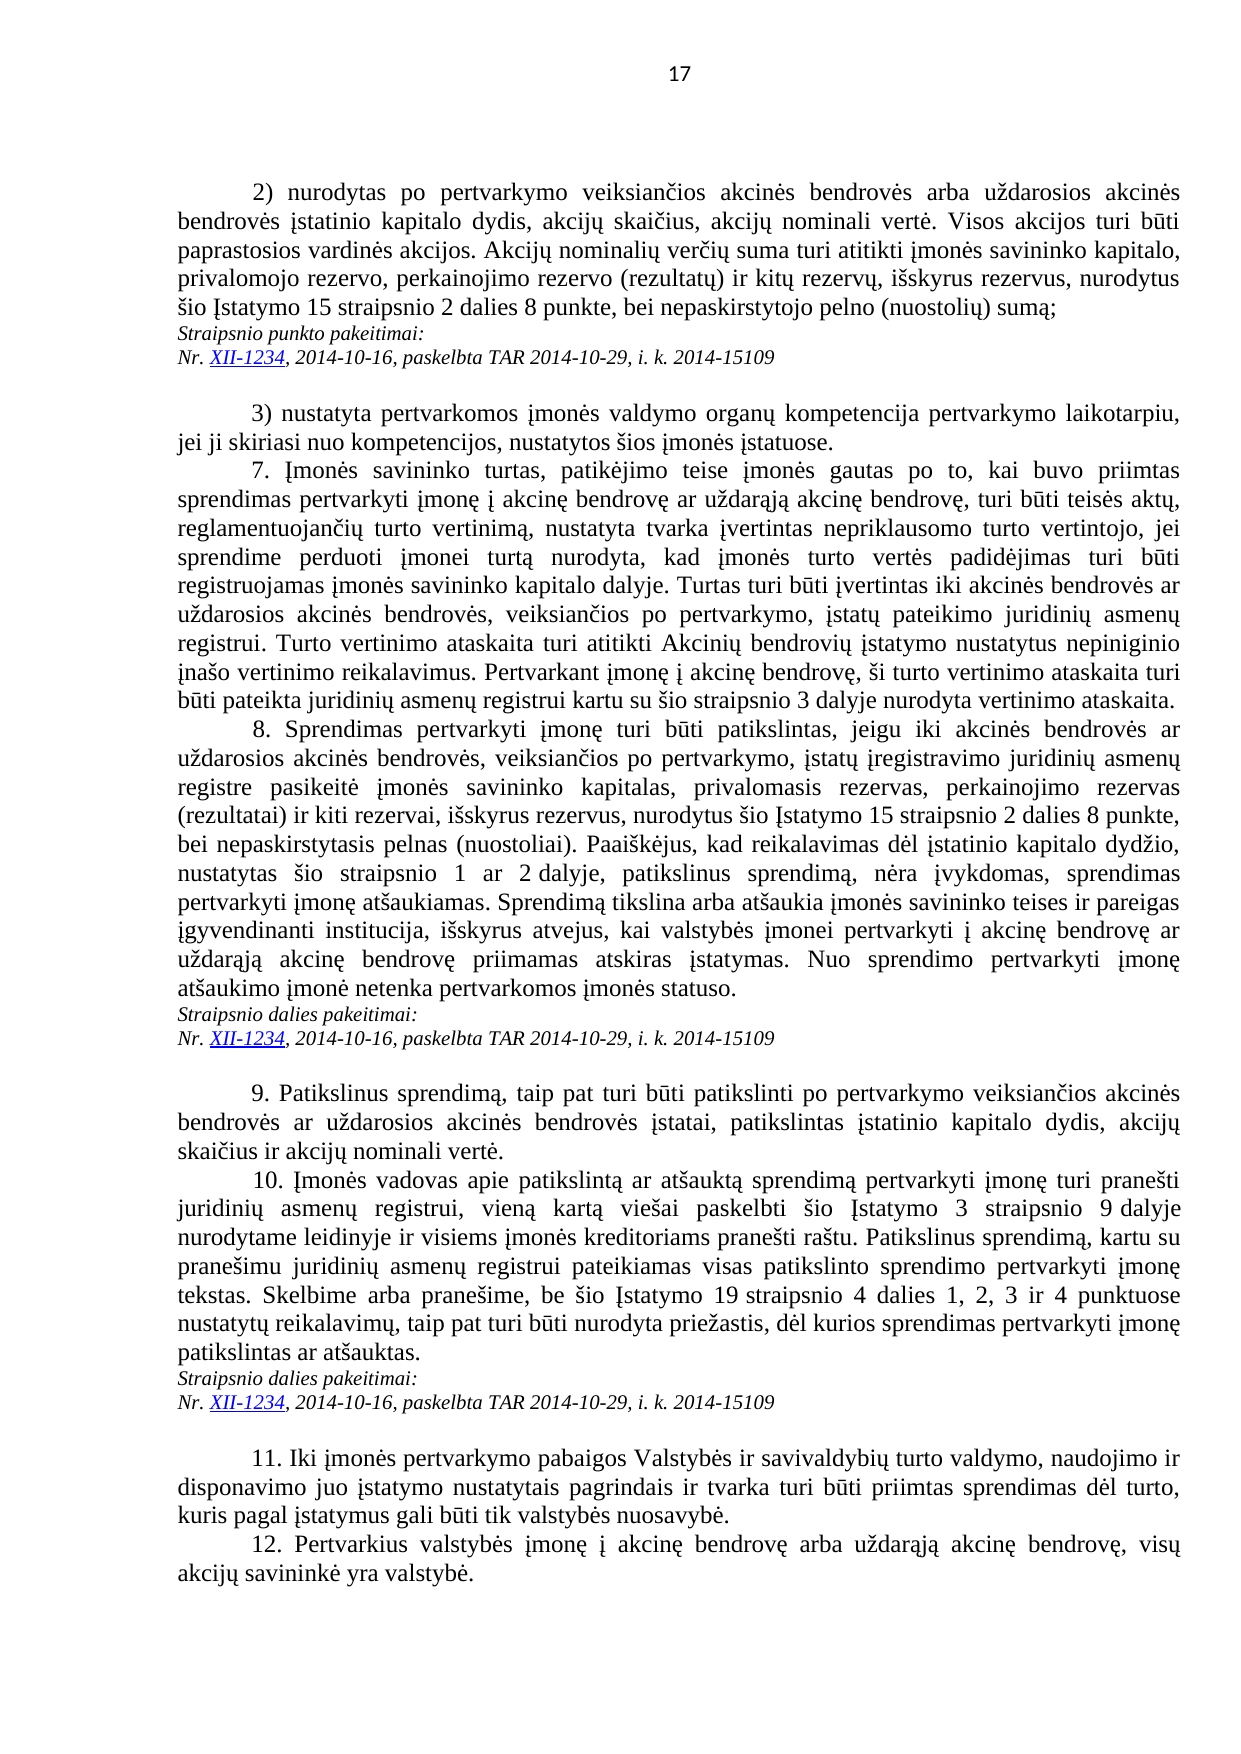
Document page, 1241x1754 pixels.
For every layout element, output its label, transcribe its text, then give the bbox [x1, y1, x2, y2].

text Straipsnio punkto pakeitimai: [177, 321, 1181, 345]
text 10. Įmonės vadovas apie patikslintą ar atšauktą sprendimą pertvarkyti įmonę turi pranešti juridinių asmenų registrui, vieną kartą viešai paskelbti šio Įstatymo 3 straipsnio 9 dalyje nurodytame leidinyje ir visiems įmonės kreditoriams pranešti raštu. Patikslinus sprendimą, kartu su pranešimu juridinių asmenų registrui pateikiamas visas patikslinto sprendimo pertvarkyti įmonę tekstas. Skelbime arba pranešime, be šio Įstatymo 19 straipsnio 4 dalies 1, 2, 3 ir 4 punktuose nustatytų reikalavimų, taip pat turi būti nurodyta priežastis, dėl kurios sprendimas pertvarkyti įmonę patikslintas ar atšauktas. [177, 1165, 1181, 1366]
text Nr. XII-1234, 2014-10-16, paskelbta TAR 2014-10-29, i. k. 2014-15109 [177, 345, 1181, 369]
text 12. Pertvarkius valstybės įmonę į akcinę bendrovę arba uždarąją akcinę bendrovę, visų akcijų savininkė yra valstybė. [177, 1529, 1181, 1587]
text Straipsnio dalies pakeitimai: [177, 1002, 1181, 1026]
text Nr. XII-1234, 2014-10-16, paskelbta TAR 2014-10-29, i. k. 2014-15109 [177, 1026, 1181, 1050]
text 8. Sprendimas pertvarkyti įmonę turi būti patikslintas, jeigu iki akcinės bendrovės ar uždarosios akcinės bendrovės, veiksiančios po pertvarkymo, įstatų įregistravimo juridinių asmenų registre pasikeitė įmonės savininko kapitalas, privalomasis rezervas, perkainojimo rezervas (rezultatai) ir kiti rezervai, išskyrus rezervus, nurodytus šio Įstatymo 15 straipsnio 2 dalies 8 punkte, bei nepaskirstytasis pelnas (nuostoliai). Paaiškėjus, kad reikalavimas dėl įstatinio kapitalo dydžio, nustatytas šio straipsnio 1 ar 2 dalyje, patikslinus sprendimą, nėra įvykdomas, sprendimas pertvarkyti įmonę atšaukiamas. Sprendimą tikslina arba atšaukia įmonės savininko teises ir pareigas įgyvendinanti institucija, išskyrus atvejus, kai valstybės įmonei pertvarkyti į akcinę bendrovę ar uždarąją akcinę bendrovę priimamas atskiras įstatymas. Nuo sprendimo pertvarkyti įmonę atšaukimo įmonė netenka pertvarkomos įmonės statuso. [177, 714, 1181, 1002]
text Straipsnio dalies pakeitimai: [177, 1366, 1181, 1390]
text 11. Iki įmonės pertvarkymo pabaigos Valstybės ir savivaldybių turto valdymo, naudojimo ir disponavimo juo įstatymo nustatytais pagrindais ir tvarka turi būti priimtas sprendimas dėl turto, kuris pagal įstatymus gali būti tik valstybės nuosavybė. [177, 1443, 1181, 1529]
text 2) nurodytas po pertvarkymo veiksiančios akcinės bendrovės arba uždarosios akcinės bendrovės įstatinio kapitalo dydis, akcijų skaičius, akcijų nominali vertė. Visos akcijos turi būti paprastosios vardinės akcijos. Akcijų nominalių verčių suma turi atitikti įmonės savininko kapitalo, privalomojo rezervo, perkainojimo rezervo (rezultatų) ir kitų rezervų, išskyrus rezervus, nurodytus šio Įstatymo 15 straipsnio 2 dalies 8 punkte, bei nepaskirstytojo pelno (nuostolių) sumą; [177, 177, 1181, 321]
text 7. Įmonės savininko turtas, patikėjimo teise įmonės gautas po to, kai buvo priimtas sprendimas pertvarkyti įmonę į akcinę bendrovę ar uždarąją akcinę bendrovę, turi būti teisės aktų, reglamentuojančių turto vertinimą, nustatyta tvarka įvertintas nepriklausomo turto vertintojo, jei sprendime perduoti įmonei turtą nurodyta, kad įmonės turto vertės padidėjimas turi būti registruojamas įmonės savininko kapitalo dalyje. Turtas turi būti įvertintas iki akcinės bendrovės ar uždarosios akcinės bendrovės, veiksiančios po pertvarkymo, įstatų pateikimo juridinių asmenų registrui. Turto vertinimo ataskaita turi atitikti Akcinių bendrovių įstatymo nustatytus nepiniginio įnašo vertinimo reikalavimus. Pertvarkant įmonę į akcinę bendrovę, ši turto vertinimo ataskaita turi būti pateikta juridinių asmenų registrui kartu su šio straipsnio 3 dalyje nurodyta vertinimo ataskaita. [177, 455, 1181, 714]
text Nr. XII-1234, 2014-10-16, paskelbta TAR 2014-10-29, i. k. 2014-15109 [177, 1390, 1181, 1414]
text 9. Patikslinus sprendimą, taip pat turi būti patikslinti po pertvarkymo veiksiančios akcinės bendrovės ar uždarosios akcinės bendrovės įstatai, patikslintas įstatinio kapitalo dydis, akcijų skaičius ir akcijų nominali vertė. [177, 1078, 1181, 1165]
text 3) nustatyta pertvarkomos įmonės valdymo organų kompetencija pertvarkymo laikotarpiu, jei ji skiriasi nuo kompetencijos, nustatytos šios įmonės įstatuose. [177, 398, 1181, 455]
